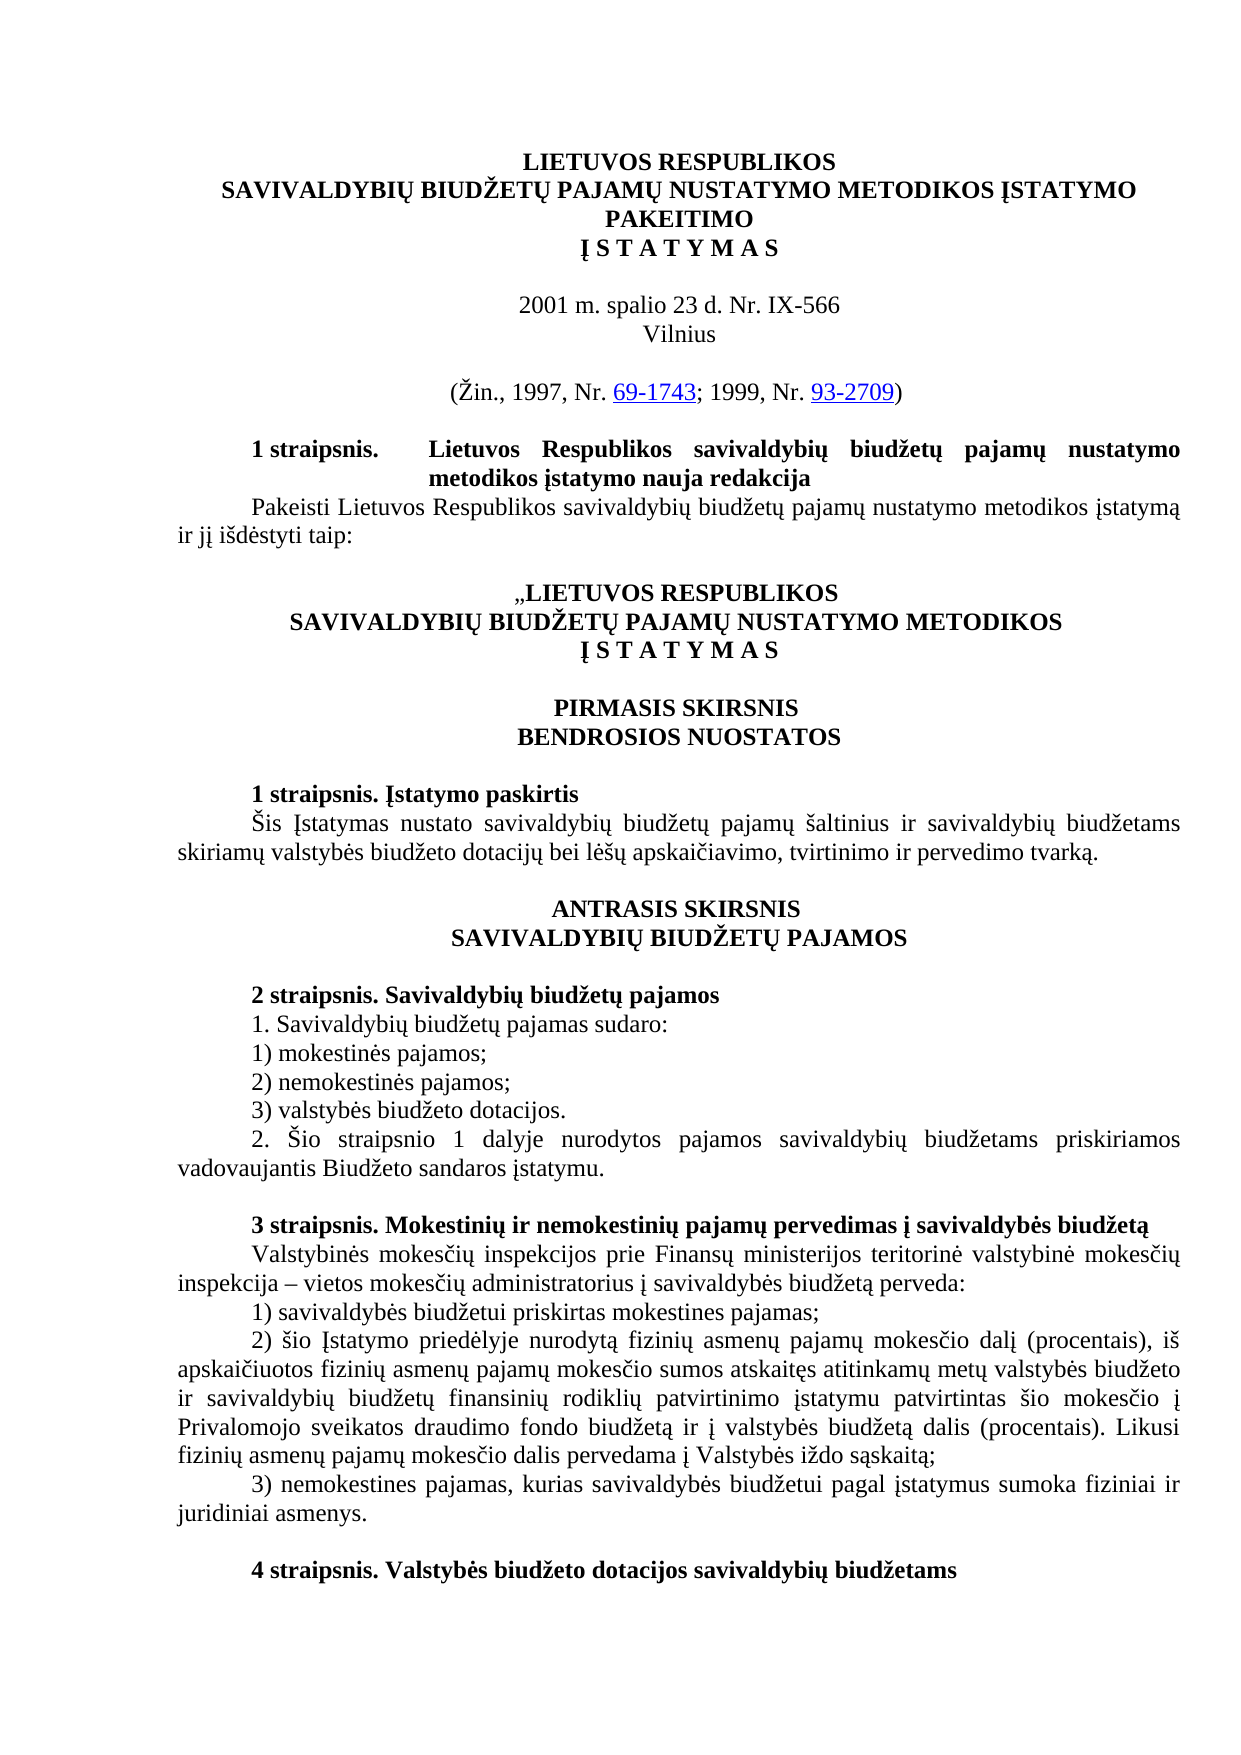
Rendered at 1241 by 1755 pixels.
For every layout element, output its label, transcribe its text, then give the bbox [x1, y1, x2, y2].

text ANTRASIS SKIRSNIS [177, 894, 1181, 923]
text 2) nemokestinės pajamos; [177, 1067, 1181, 1096]
text Valstybinės mokesčių inspekcijos prie Finansų ministerijos teritorinė valstybinė mokesčių inspekcija – vietos mokesčių administratorius į savivaldybės biudžetą perveda: [177, 1239, 1181, 1297]
text 3) nemokestines pajamas, kurias savivaldybės biudžetui pagal įstatymus sumoka fiziniai ir juridiniai asmenys. [177, 1469, 1181, 1527]
text 2) šio Įstatymo priedėlyje nurodytą fizinių asmenų pajamų mokesčio dalį (procentais), iš apskaičiuotos fizinių asmenų pajamų mokesčio sumos atskaitęs atitinkamų metų valstybės biudžeto ir savivaldybių biudžetų finansinių rodiklių patvirtinimo įstatymu patvirtintas šio mokesčio į Privalomojo sveikatos draudimo fondo biudžetą ir į valstybės biudžetą dalis (procentais). Likusi fizinių asmenų pajamų mokesčio dalis pervedama į Valstybės iždo sąskaitą; [177, 1326, 1181, 1469]
text 1 straipsnis. Lietuvos Respublikos savivaldybių biudžetų pajamų nustatymo metodikos įstatymo nauja redakcija [251, 434, 1181, 492]
text Šis Įstatymas nustato savivaldybių biudžetų pajamų šaltinius ir savivaldybių biudžetams skiriamų valstybės biudžeto dotacijų bei lėšų apskaičiavimo, tvirtinimo ir pervedimo tvarką. [177, 808, 1181, 866]
text 1. Savivaldybių biudžetų pajamas sudaro: [177, 1009, 1181, 1038]
text 1) savivaldybės biudžetui priskirtas mokestines pajamas; [177, 1297, 1181, 1326]
text 2 straipsnis. Savivaldybių biudžetų pajamos [177, 981, 1181, 1009]
text Vilnius [177, 319, 1181, 348]
text 2. Šio straipsnio 1 dalyje nurodytos pajamos savivaldybių biudžetams priskiriamos vadovaujantis Biudžeto sandaros įstatymu. [177, 1124, 1181, 1182]
text Į S T A T Y M A S [177, 233, 1181, 262]
text 1 straipsnis. Įstatymo paskirtis [177, 779, 1181, 808]
text 4 straipsnis. Valstybės biudžeto dotacijos savivaldybių biudžetams [177, 1556, 1181, 1584]
text SAVIVALDYBIŲ BIUDŽETŲ PAJAMOS [177, 923, 1181, 952]
text 2001 m. spalio 23 d. Nr. IX-566 [177, 291, 1181, 319]
text Į S T A T Y M A S [177, 636, 1181, 664]
text 3 straipsnis. Mokestinių ir nemokestinių pajamų pervedimas į savivaldybės biudžetą [251, 1211, 1181, 1239]
text 1) mokestinės pajamos; [177, 1038, 1181, 1067]
text BENDROSIOS NUOSTATOS [177, 722, 1181, 751]
text „LIETUVOS RESPUBLIKOS [177, 578, 1181, 607]
text PIRMASIS SKIRSNIS [177, 693, 1181, 722]
text LIETUVOS RESPUBLIKOS [177, 147, 1181, 176]
text SAVIVALDYBIŲ BIUDŽETŲ PAJAMŲ NUSTATYMO METODIKOS [177, 607, 1181, 636]
text SAVIVALDYBIŲ BIUDŽETŲ PAJAMŲ NUSTATYMO METODIKOS ĮSTATYMO PAKEITIMO [177, 176, 1181, 233]
text Pakeisti Lietuvos Respublikos savivaldybių biudžetų pajamų nustatymo metodikos įstatymą ir jį išdėstyti taip: [177, 492, 1181, 549]
text 3) valstybės biudžeto dotacijos. [177, 1096, 1181, 1124]
text (Žin., 1997, Nr. 69-1743; 1999, Nr. 93-2709) [177, 377, 1181, 406]
